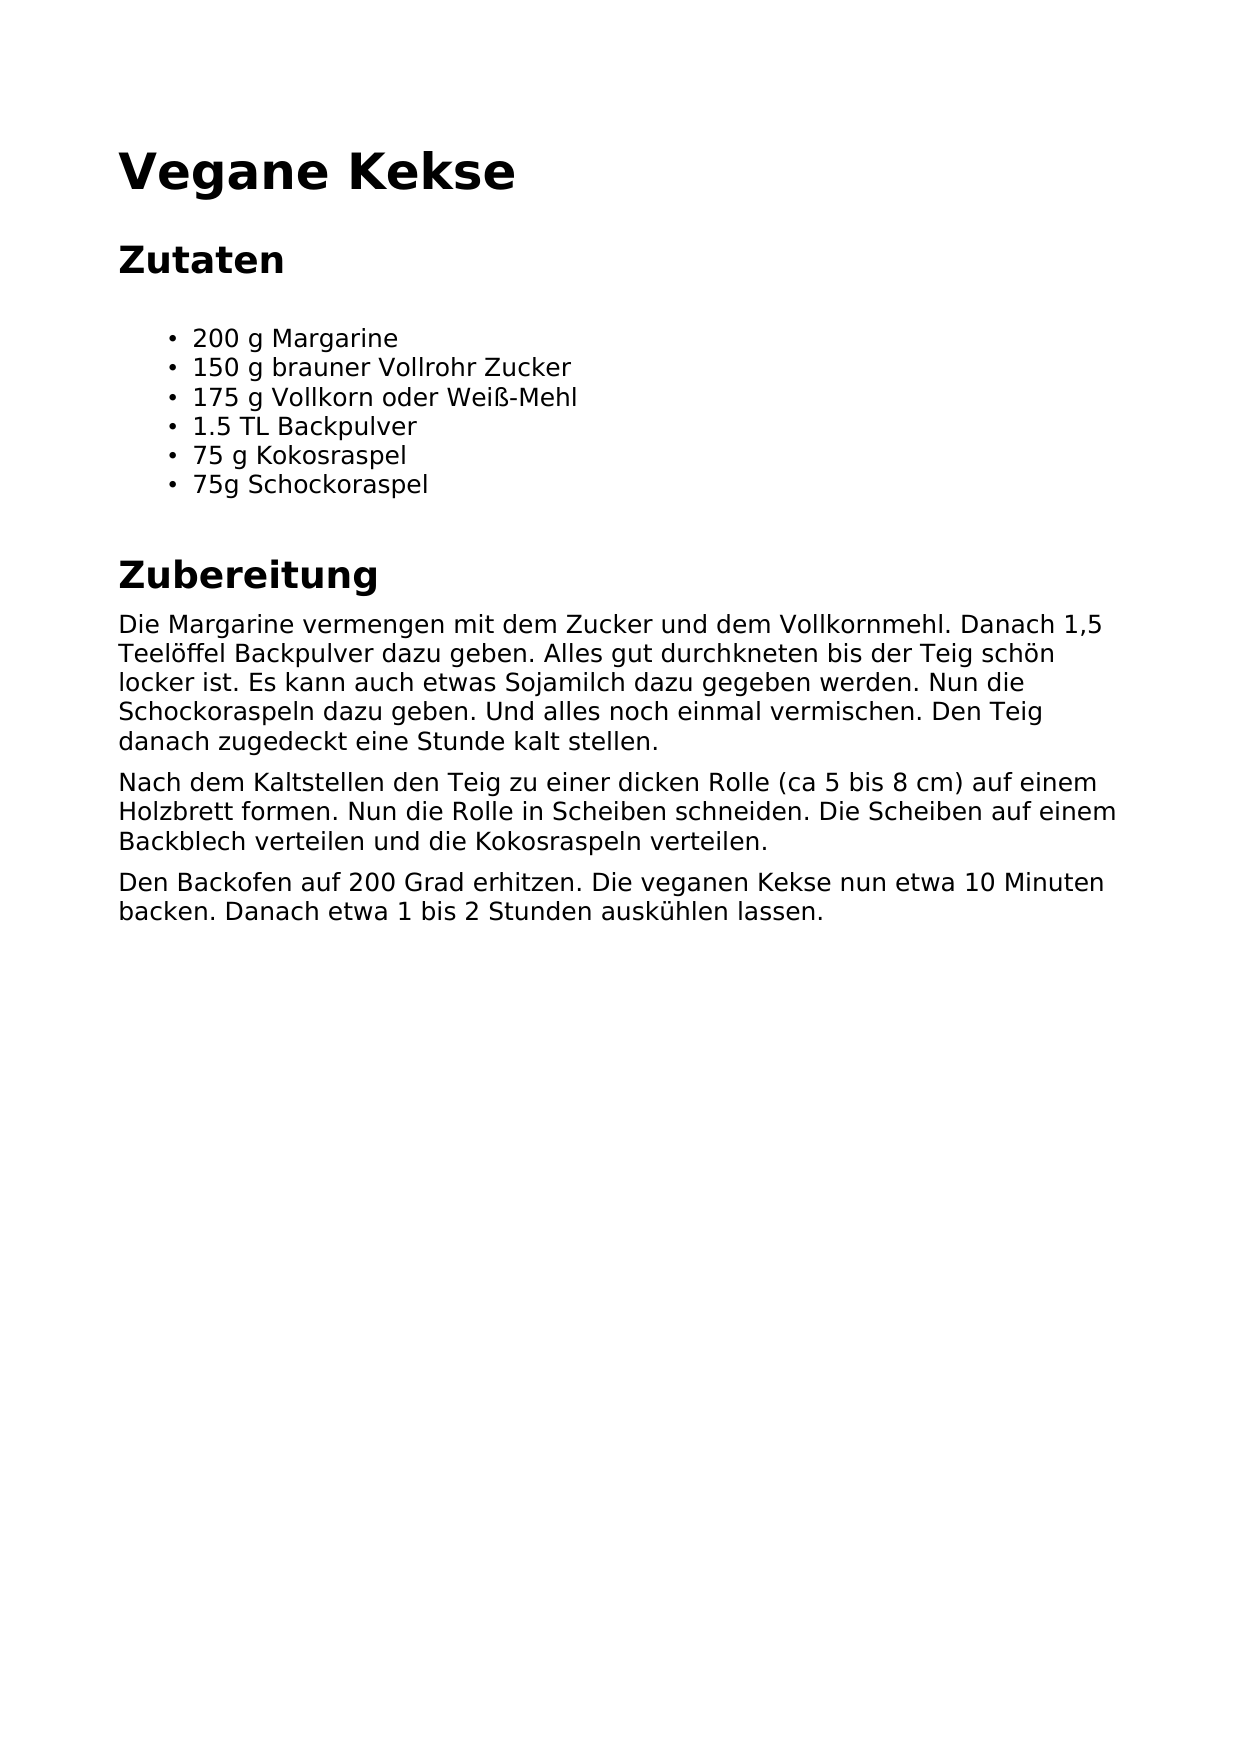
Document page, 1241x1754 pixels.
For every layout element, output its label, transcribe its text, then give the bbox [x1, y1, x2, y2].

list 150 g brauner Vollrohr Zucker [177, 354, 1122, 383]
subtitle Zutaten [118, 239, 1122, 282]
list 1.5 TL Backpulver [177, 412, 1122, 441]
text Nach dem Kaltstellen den Teig zu einer dicken Rolle (ca 5 bis 8 cm) auf einem Holzbrett formen. Nun die Rolle in Scheiben schneiden. Die Scheiben auf einem Backblech verteilen und die Kokosraspeln verteilen. [118, 768, 1122, 856]
list 75g Schockoraspel [177, 470, 1122, 499]
text Den Backofen auf 200 Grad erhitzen. Die veganen Kekse nun etwa 10 Minuten backen. Danach etwa 1 bis 2 Stunden auskühlen lassen. [118, 868, 1122, 927]
text Die Margarine vermengen mit dem Zucker und dem Vollkornmehl. Danach 1,5 Teelöffel Backpulver dazu geben. Alles gut durchkneten bis der Teig schön locker ist. Es kann auch etwas Sojamilch dazu gegeben werden. Nun die Schockoraspeln dazu geben. Und alles noch einmal vermischen. Den Teig danach zugedeckt eine Stunde kalt stellen. [118, 610, 1122, 756]
subtitle Vegane Kekse [118, 143, 1122, 201]
list 175 g Vollkorn oder Weiß-Mehl [177, 383, 1122, 412]
subtitle Zubereitung [118, 554, 1122, 598]
list 200 g Margarine [177, 324, 1122, 354]
list 75 g Kokosraspel [177, 441, 1122, 470]
